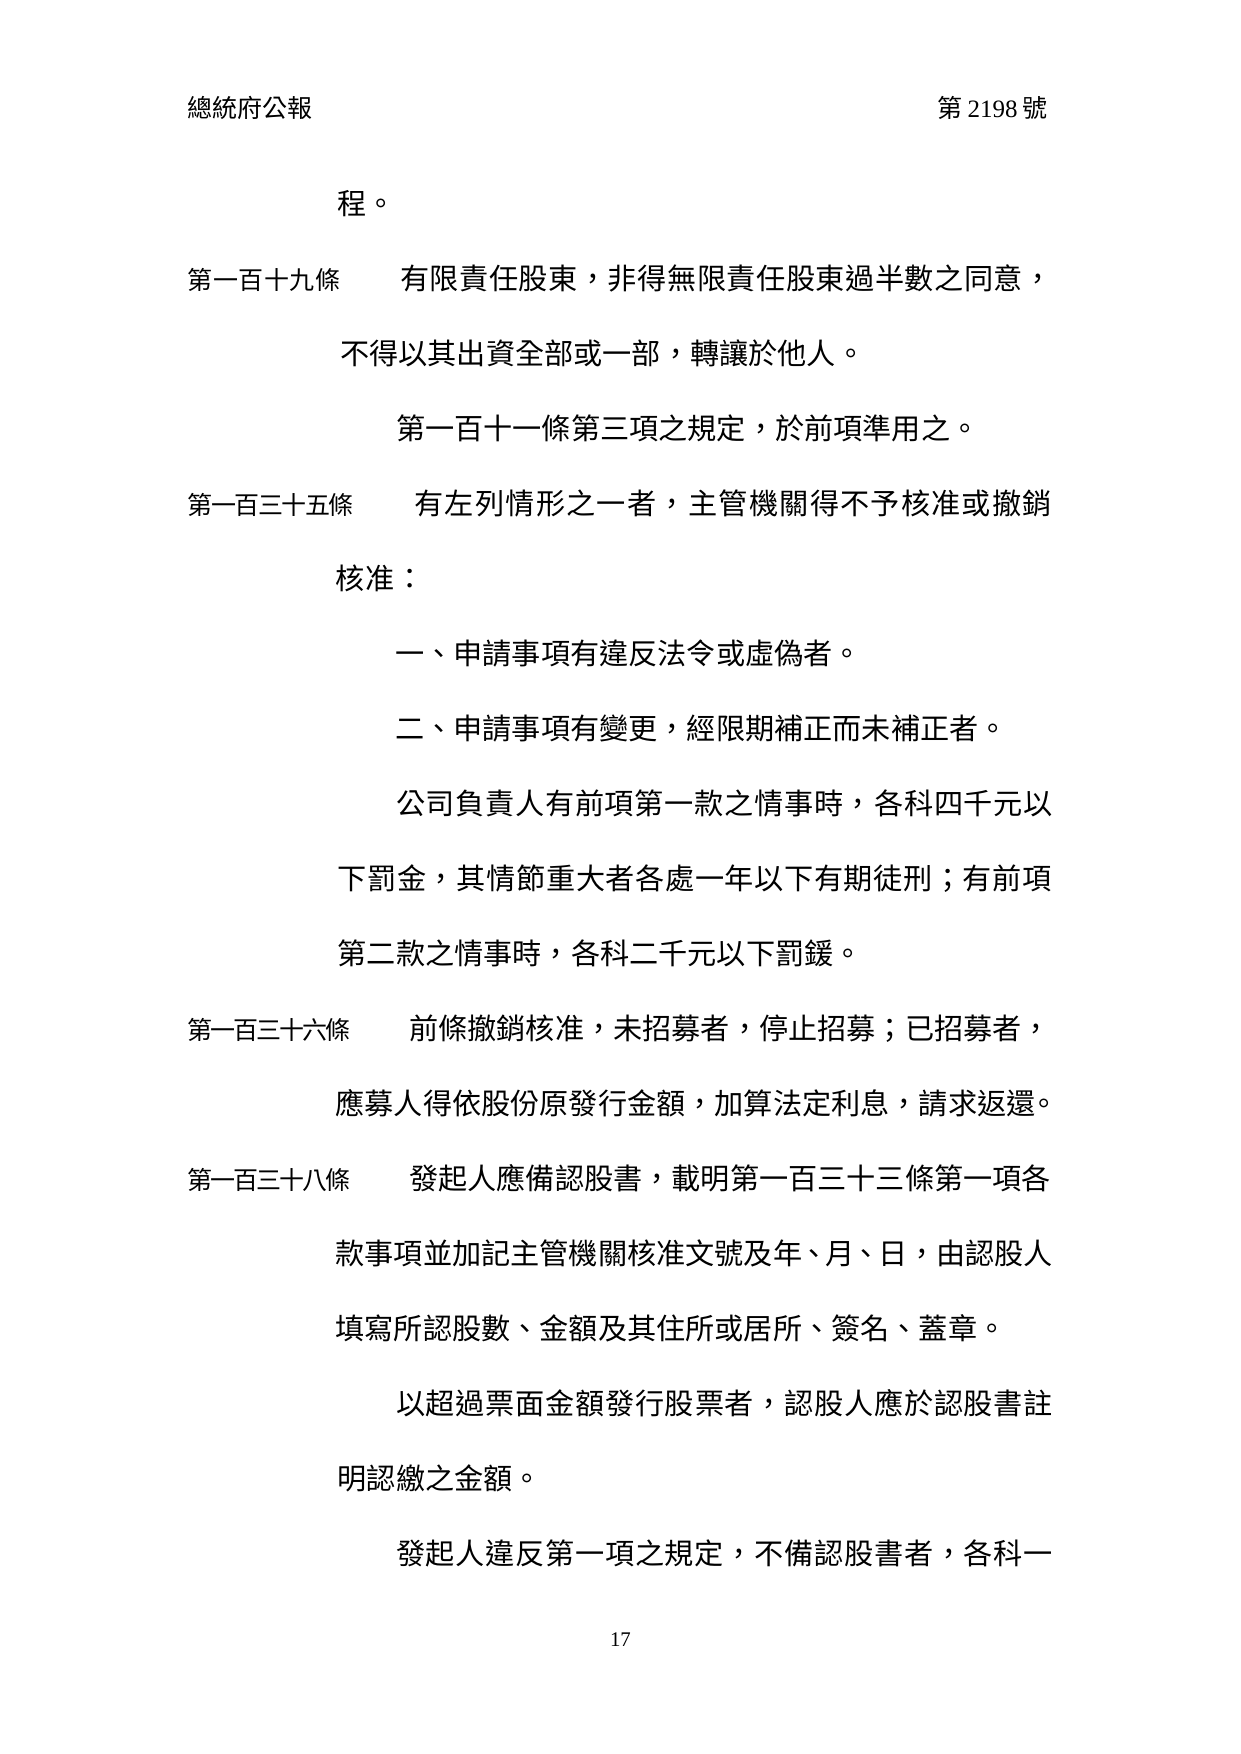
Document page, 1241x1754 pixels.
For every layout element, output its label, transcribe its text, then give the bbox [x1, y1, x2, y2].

text 第一百三十八條 發起人應備認股書，載明第一百三十三條第一項各款事項並加記主管機關核准文號及年、月、日，由認股人填寫所認股數、金額及其住所或居所、簽名、蓋章。 [187, 1139, 1053, 1364]
text 一、申請事項有違反法令或虛偽者。 [395, 614, 1053, 689]
text 第一百十九條 有限責任股東，非得無限責任股東過半數之同意，不得以其出資全部或一部，轉讓於他人。 [187, 239, 1053, 389]
text 第一百三十五條 有左列情形之一者，主管機關得不予核准或撤銷核准： [187, 464, 1053, 614]
text 法院依強制執行程序，將股東之出資轉讓於他人時，應通知公司及其他全體股東，於二十日內，依第一項或第二項之方式，指定受讓人；逾期未指定或指定之受讓人不依同一條件受讓時，視為同意轉讓，並同意修改章程。 [337, 164, 1053, 239]
text 公司負責人有前項第一款之情事時，各科四千元以下罰金，其情節重大者各處一年以下有期徒刑；有前項第二款之情事時，各科二千元以下罰鍰。 [337, 764, 1053, 989]
text 發起人違反第一項之規定，不備認股書者，各科一 [337, 1514, 1053, 1589]
text 以超過票面金額發行股票者，認股人應於認股書註明認繳之金額。 [337, 1364, 1053, 1514]
text 第一百十一條第三項之規定，於前項準用之。 [337, 389, 1053, 464]
text 第一百三十六條 前條撤銷核准，未招募者，停止招募；已招募者，應募人得依股份原發行金額，加算法定利息，請求返還。 [187, 989, 1053, 1139]
text 二、申請事項有變更，經限期補正而未補正者。 [395, 689, 1053, 764]
